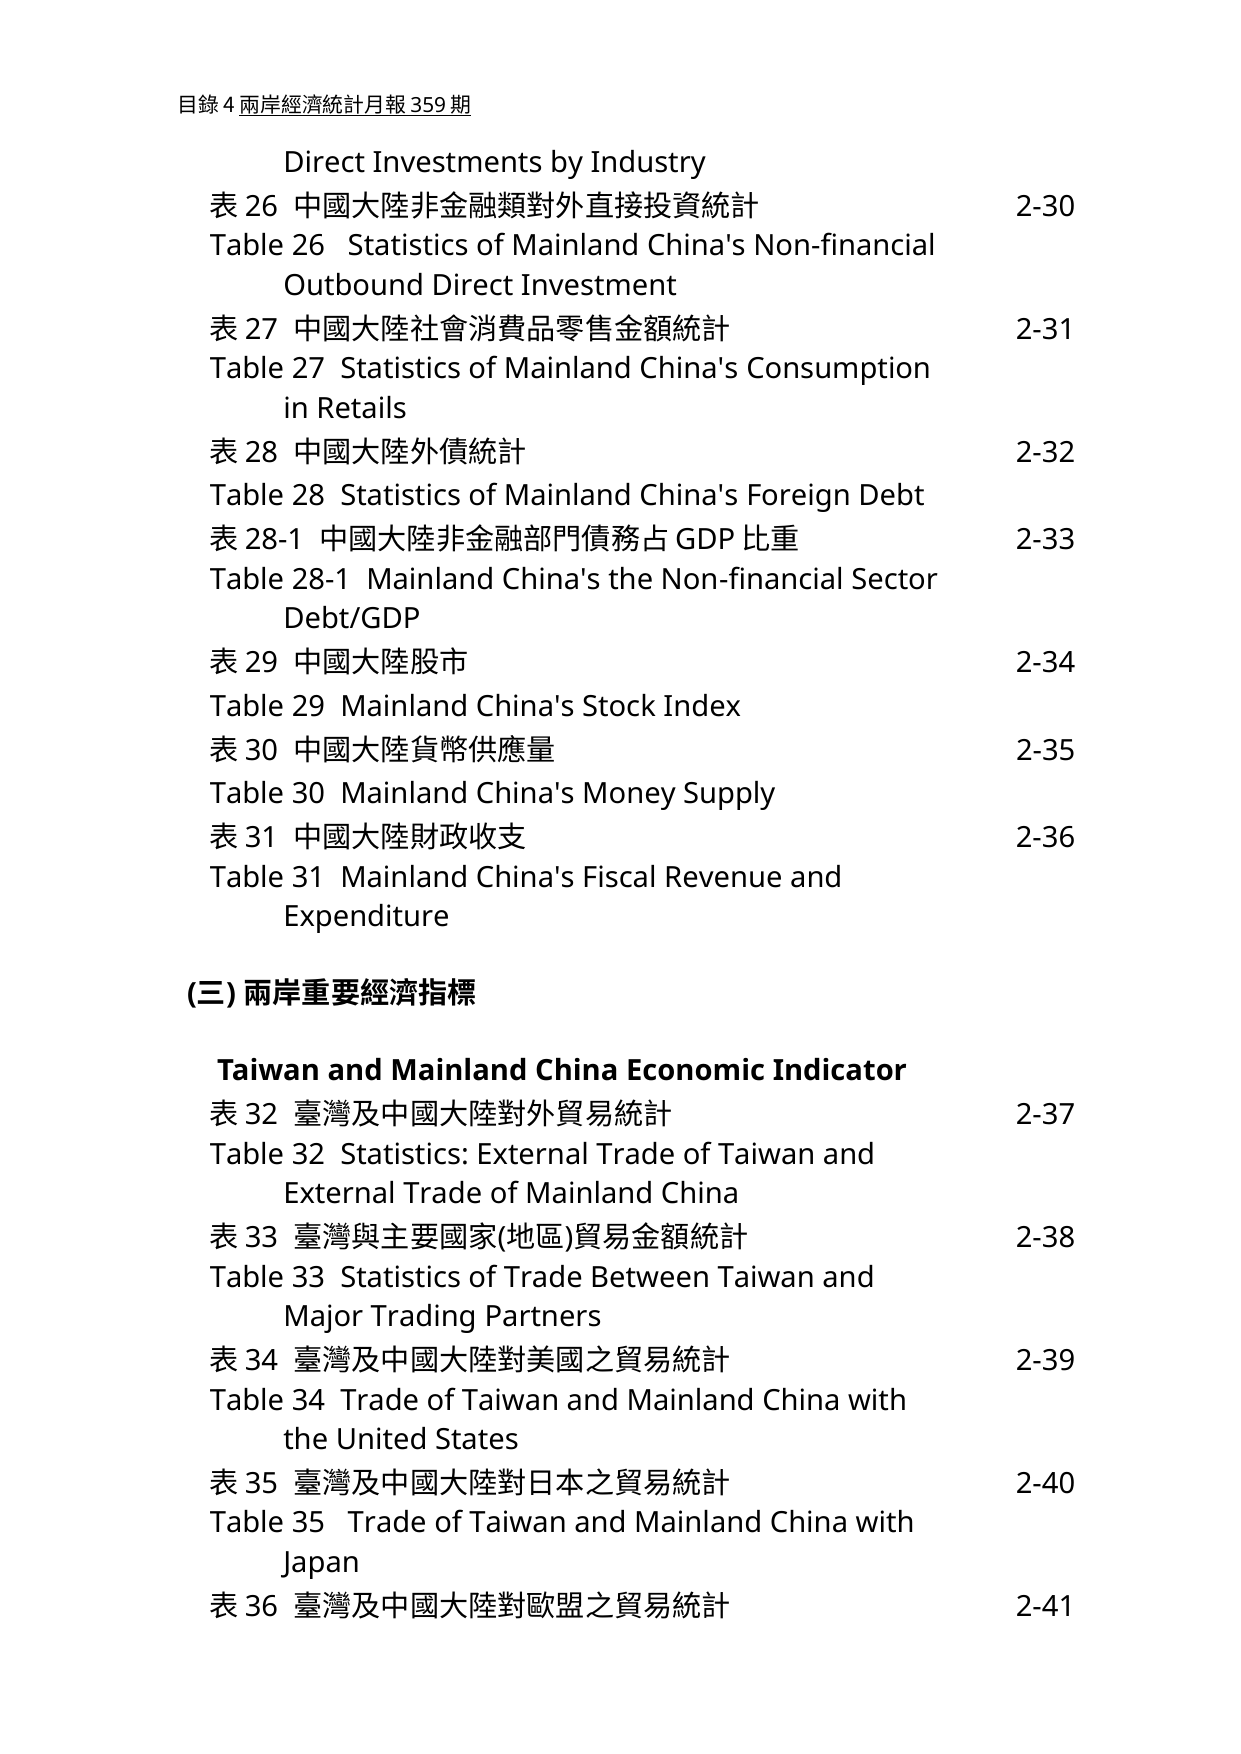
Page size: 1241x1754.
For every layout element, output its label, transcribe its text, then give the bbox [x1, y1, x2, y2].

table_cell [1179, 224, 1201, 303]
table_cell [1013, 558, 1179, 637]
table_cell [1125, 224, 1131, 303]
table_cell Table 34 Trade of Taiwan and Mainland China with the United States [180, 1378, 948, 1457]
table_cell [1013, 1012, 1179, 1089]
table_cell [948, 680, 1013, 724]
table_cell [1209, 724, 1240, 768]
table_cell [1013, 1133, 1179, 1212]
table_cell [1179, 514, 1201, 557]
table_cell [1179, 680, 1201, 724]
table_cell [1201, 303, 1209, 347]
table_cell 表27 中國大陸社會消費品零售金額統計 [180, 303, 948, 347]
table_cell 2-33 [1013, 514, 1179, 557]
table_cell [1179, 637, 1201, 680]
table_cell [948, 1458, 1013, 1501]
table_cell [948, 1378, 1013, 1457]
table_cell [948, 470, 1013, 514]
table_cell [1201, 637, 1209, 680]
table_cell 表29 中國大陸股市 [180, 637, 948, 680]
table_cell [1179, 855, 1201, 934]
table_cell 2-34 [1013, 637, 1179, 680]
table_cell [1013, 1501, 1179, 1580]
table_cell [1209, 1458, 1240, 1501]
table_cell [1209, 558, 1240, 637]
table_cell [1013, 768, 1179, 812]
table_cell Table 29 Mainland China's Stock Index [180, 680, 948, 724]
table_cell [948, 1580, 1013, 1624]
table_cell [1201, 470, 1209, 514]
table_cell [1209, 1501, 1240, 1580]
table_cell [1201, 558, 1209, 637]
table_cell Table 28-1 Mainland China's the Non‑financial Sector Debt/GDP [180, 558, 948, 637]
table_cell [1179, 1089, 1201, 1132]
table_cell [1013, 935, 1179, 1012]
table_cell [948, 1255, 1013, 1334]
table_cell [948, 224, 1013, 303]
table_cell [1179, 1501, 1201, 1580]
table_cell [1209, 1012, 1240, 1089]
table_cell [1201, 1378, 1209, 1457]
table_cell 2-38 [1013, 1212, 1179, 1255]
table_cell [1179, 724, 1201, 768]
table_cell [1201, 180, 1209, 224]
table_cell [948, 303, 1013, 347]
table_cell 2-35 [1013, 724, 1179, 768]
table_cell 表31 中國大陸財政收支 [180, 812, 948, 855]
table_cell [948, 514, 1013, 557]
table_cell [1209, 1212, 1240, 1255]
table_cell [1117, 224, 1125, 303]
table_cell [1179, 768, 1201, 812]
table_cell Table 28 Statistics of Mainland China's Foreign Debt [180, 470, 948, 514]
table_cell [1201, 224, 1209, 303]
table_cell [1131, 224, 1179, 303]
table_cell [1201, 347, 1209, 426]
table_cell [948, 1335, 1013, 1378]
table_cell [1209, 514, 1240, 557]
table_cell [1179, 935, 1201, 1012]
table_cell [1013, 1378, 1179, 1457]
table_cell 2-30 [1013, 180, 1179, 224]
table_cell [1201, 724, 1209, 768]
table_cell 表34 臺灣及中國大陸對美國之貿易統計 [180, 1335, 948, 1378]
table_cell 表35 臺灣及中國大陸對日本之貿易統計 [180, 1458, 948, 1501]
table_cell Taiwan and Mainland China Economic Indicator [180, 1012, 948, 1089]
table_cell 2-36 [1013, 812, 1179, 855]
table_cell [948, 141, 1013, 180]
table_cell [1209, 1089, 1240, 1132]
table_cell [1209, 855, 1240, 934]
table_cell [1179, 141, 1201, 180]
table_cell [1201, 1335, 1209, 1378]
table_cell [1209, 680, 1240, 724]
table_cell [1209, 426, 1240, 470]
table_cell Direct Investments by Industry [180, 141, 948, 180]
table_cell [1013, 470, 1179, 514]
table_cell [1179, 303, 1201, 347]
table_cell 表36 臺灣及中國大陸對歐盟之貿易統計 [180, 1580, 948, 1624]
table_cell [1209, 1335, 1240, 1378]
table_cell [1201, 768, 1209, 812]
table_cell [1201, 426, 1209, 470]
table_cell [948, 724, 1013, 768]
table_cell [1209, 1580, 1240, 1624]
table_cell 表28-1 中國大陸非金融部門債務占GDP比重 [180, 514, 948, 557]
table_cell [948, 347, 1013, 426]
table_cell [1209, 1255, 1240, 1334]
table_cell 表33 臺灣與主要國家(地區)貿易金額統計 [180, 1212, 948, 1255]
table_cell [1013, 855, 1179, 934]
table_cell Table 27 Statistics of Mainland China's Consumption in Retails [180, 347, 948, 426]
table_cell [1209, 303, 1240, 347]
table_cell [948, 812, 1013, 855]
table_cell 2-39 [1013, 1335, 1179, 1378]
table_cell Table 31 Mainland China's Fiscal Revenue and Expenditure [180, 855, 948, 934]
table_cell [1209, 470, 1240, 514]
table_cell [1013, 224, 1117, 303]
table_cell 表32 臺灣及中國大陸對外貿易統計 [180, 1089, 948, 1132]
table_cell [948, 1089, 1013, 1132]
table_cell [1179, 1580, 1201, 1624]
table_cell [1209, 768, 1240, 812]
table_cell [1179, 426, 1201, 470]
table_cell 表28 中國大陸外債統計 [180, 426, 948, 470]
table_cell [1179, 1212, 1201, 1255]
table_cell 2-40 [1013, 1458, 1179, 1501]
table_cell [1201, 141, 1209, 180]
table_cell 2-37 [1013, 1089, 1179, 1132]
table_cell [1179, 180, 1201, 224]
table_cell Table 26 Statistics of Mainland China's Non-financial Outbound Direct Investment [180, 224, 948, 303]
table_cell [1013, 347, 1179, 426]
table_cell [1209, 1133, 1240, 1212]
table_cell [1209, 141, 1240, 180]
table_cell [1013, 141, 1179, 180]
table_cell [1209, 347, 1240, 426]
table_cell [1013, 1255, 1179, 1334]
table_cell [1201, 1089, 1209, 1132]
table_cell [948, 1212, 1013, 1255]
table_cell [948, 935, 1013, 1012]
table_cell [1201, 680, 1209, 724]
table_cell [1209, 224, 1240, 303]
table_cell [1209, 637, 1240, 680]
table_cell Table 33 Statistics of Trade Between Taiwan and Major Trading Partners [180, 1255, 948, 1334]
table_cell [1179, 470, 1201, 514]
table_cell [1179, 1255, 1201, 1334]
table_cell [1201, 1212, 1209, 1255]
table_cell 表30 中國大陸貨幣供應量 [180, 724, 948, 768]
table_cell [1201, 1012, 1209, 1089]
table_cell [948, 180, 1013, 224]
table_cell [1179, 1378, 1201, 1457]
table_cell [1201, 1255, 1209, 1334]
table_cell [1201, 855, 1209, 934]
table_cell [1179, 1335, 1201, 1378]
table_cell [1201, 1580, 1209, 1624]
table_cell Table 32 Statistics: External Trade of Taiwan and External Trade of Mainland China [180, 1133, 948, 1212]
table_cell [1209, 935, 1240, 1012]
table_cell [948, 637, 1013, 680]
table_cell [1201, 1501, 1209, 1580]
table_cell [948, 1133, 1013, 1212]
table_cell [948, 1012, 1013, 1089]
table_cell [1201, 935, 1209, 1012]
table_cell [1209, 1378, 1240, 1457]
table_cell [1179, 812, 1201, 855]
table_cell [948, 855, 1013, 934]
table_cell (三) 兩岸重要經濟指標 [180, 935, 948, 1012]
table_cell [1179, 558, 1201, 637]
table_cell Table 35 Trade of Taiwan and Mainland China with Japan [180, 1501, 948, 1580]
table_cell [948, 1501, 1013, 1580]
table_cell [1209, 180, 1240, 224]
table_cell [1013, 680, 1179, 724]
table_cell [1209, 812, 1240, 855]
table_cell [948, 426, 1013, 470]
table_cell Table 30 Mainland China's Money Supply [180, 768, 948, 812]
table_cell [948, 768, 1013, 812]
table_cell [1201, 1458, 1209, 1501]
table_cell [948, 558, 1013, 637]
table_cell 表26 中國大陸非金融類對外直接投資統計 [180, 180, 948, 224]
table_cell [1179, 347, 1201, 426]
table_cell [1201, 812, 1209, 855]
table_cell 2-32 [1013, 426, 1179, 470]
table_cell [1179, 1458, 1201, 1501]
table_cell 2-41 [1013, 1580, 1179, 1624]
table_cell [1179, 1012, 1201, 1089]
table_cell [1201, 514, 1209, 557]
table_cell 2-31 [1013, 303, 1179, 347]
table_cell [1201, 1133, 1209, 1212]
table_cell [1179, 1133, 1201, 1212]
